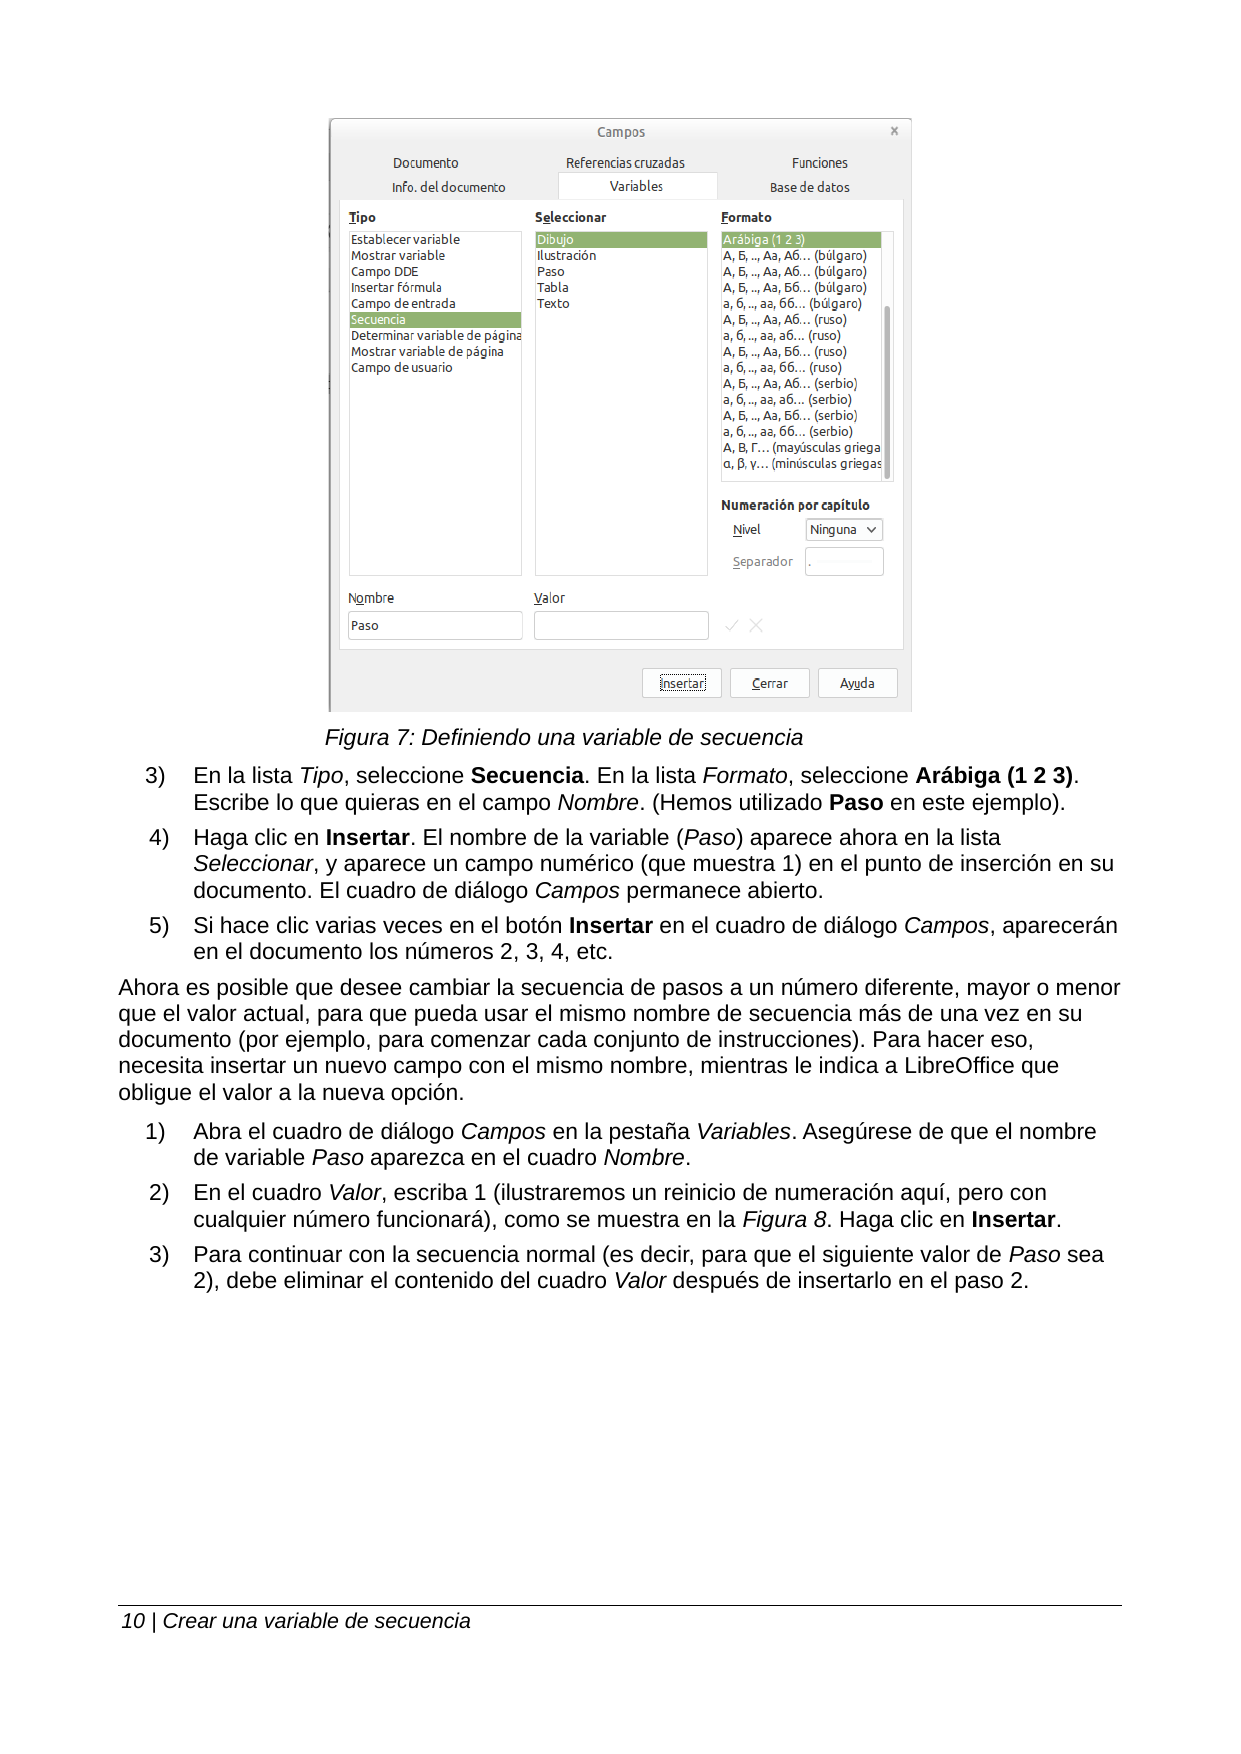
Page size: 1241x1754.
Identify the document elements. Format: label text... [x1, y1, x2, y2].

list En el cuadro Valor, escriba 1 (ilustraremos un reinicio de numeración aquí, pero con cualquier número funcionará), como se muestra en la Figura 8. Haga clic en Insertar. [169, 1179, 1122, 1232]
list Si hace clic varias veces en el botón Insertar en el cuadro de diálogo Campos, aparecerán en el documento los números 2, 3, 4, etc. [169, 912, 1122, 964]
picture [328, 118, 912, 712]
list Abra el cuadro de diálogo Campos en la pestaña Variables. Asegúrese de que el nombre de variable Paso aparezca en el cuadro Nombre. [165, 1118, 1122, 1170]
list Para continuar con la secuencia normal (es decir, para que el siguiente valor de Paso sea 2), debe eliminar el contenido del cuadro Valor después de insertarlo en el paso 2. [169, 1241, 1122, 1293]
list Haga clic en Insertar. El nombre de la variable (Paso) aparece ahora en la lista Seleccionar, y aparece un campo numérico (que muestra 1) en el punto de inserción en su documento. El cuadro de diálogo Campos permanece abierto. [169, 824, 1122, 903]
text Figura 7: Definiendo una variable de secuencia [324, 724, 916, 750]
list Ahora es posible que desee cambiar la secuencia de pasos a un número diferente, mayor o menor que el valor actual, para que pueda usar el mismo nombre de secuencia más de una vez en su documento (por ejemplo, para comenzar cada conjunto de instrucciones). Para hacer eso, necesita insertar un nuevo campo con el mismo nombre, mientras le indica a LibreOffice que obligue el valor a la nueva opción. [118, 973, 1122, 1105]
list En la lista Tipo, seleccione Secuencia. En la lista Formato, seleccione Arábiga (1 2 3). Escribe lo que quieras en el campo Nombre. (Hemos utilizado Paso en este ejemplo). [165, 762, 1122, 815]
